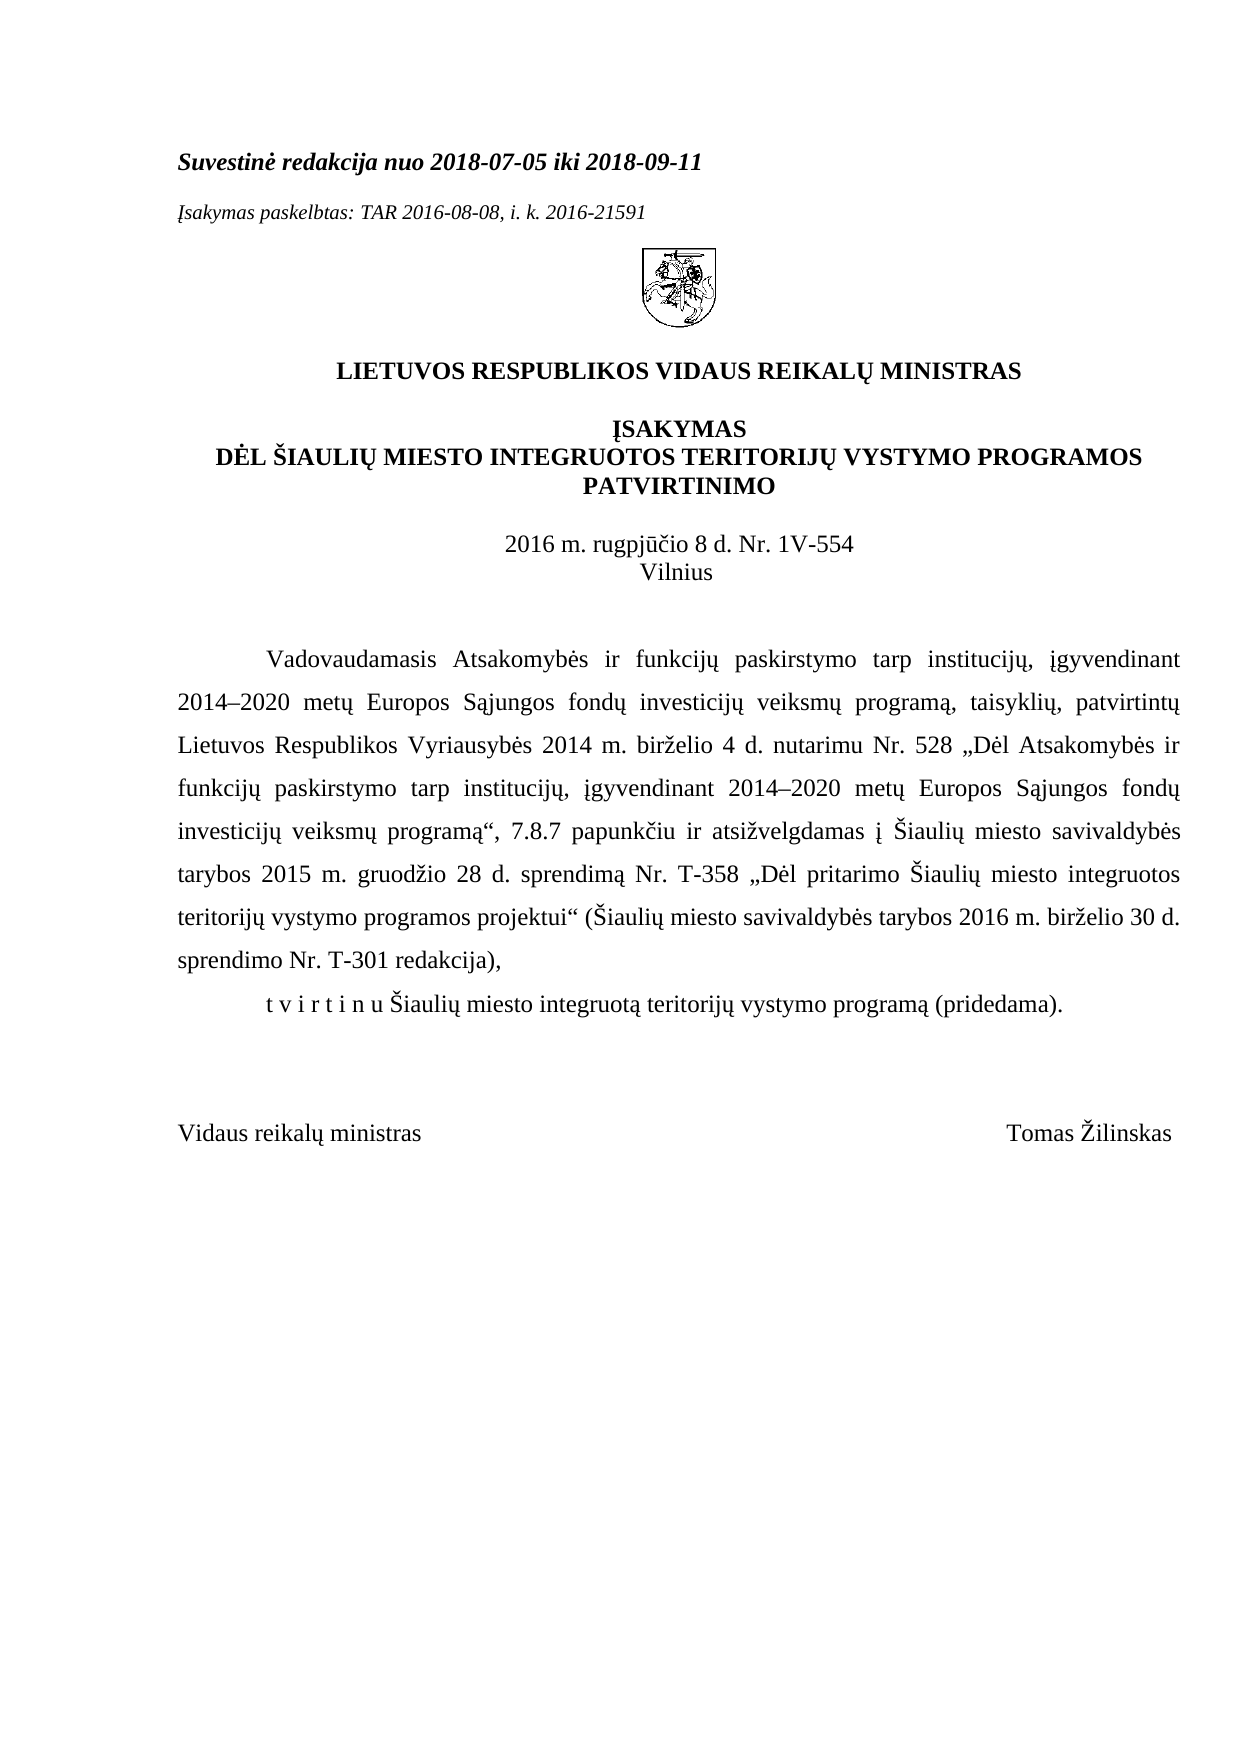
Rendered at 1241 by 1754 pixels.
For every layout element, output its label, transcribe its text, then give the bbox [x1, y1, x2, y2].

text Suvestinė redakcija nuo 2018-07-05 iki 2018-09-11 [177, 147, 1181, 176]
text ĮSAKYMAS [177, 414, 1181, 442]
text t v i r t i n u Šiaulių miesto integruotą teritorijų vystymo programą (pridedama). [177, 989, 1181, 1017]
text 2016 m. rugpjūčio 8 d. Nr. 1V-554 [177, 529, 1181, 557]
text Vidaus reikalų ministras Tomas Žilinskas [177, 1118, 1181, 1147]
text LIETUVOS RESPUBLIKOS VIDAUS REIKALŲ MINISTRAS [177, 356, 1181, 385]
text Įsakymas paskelbtas: TAR 2016-08-08, i. k. 2016-21591 [177, 200, 1181, 224]
text Vadovaudamasis Atsakomybės ir funkcijų paskirstymo tarp institucijų, įgyvendinant 2014–2020 metų Europos Sąjungos fondų investicijų veiksmų programą, taisyklių, patvirtintų Lietuvos Respublikos Vyriausybės 2014 m. birželio 4 d. nutarimu Nr. 528 „Dėl Atsakomybės ir funkcijų paskirstymo tarp institucijų, įgyvendinant 2014–2020 metų Europos Sąjungos fondų investicijų veiksmų programą“, 7.8.7 papunkčiu ir atsižvelgdamas į Šiaulių miesto savivaldybės tarybos 2015 m. gruodžio 28 d. sprendimą Nr. T-358 „Dėl pritarimo Šiaulių miesto integruotos teritorijų vystymo programos projektui“ (Šiaulių miesto savivaldybės tarybos 2016 m. birželio 30 d. sprendimo Nr. T-301 redakcija), [177, 644, 1181, 974]
text DĖL ŠIAULIŲ MIESTO INTEGRUOTOS TERITORIJŲ VYSTYMO PROGRAMOS PATVIRTINIMO [177, 442, 1181, 500]
text Vilnius [177, 557, 1181, 586]
